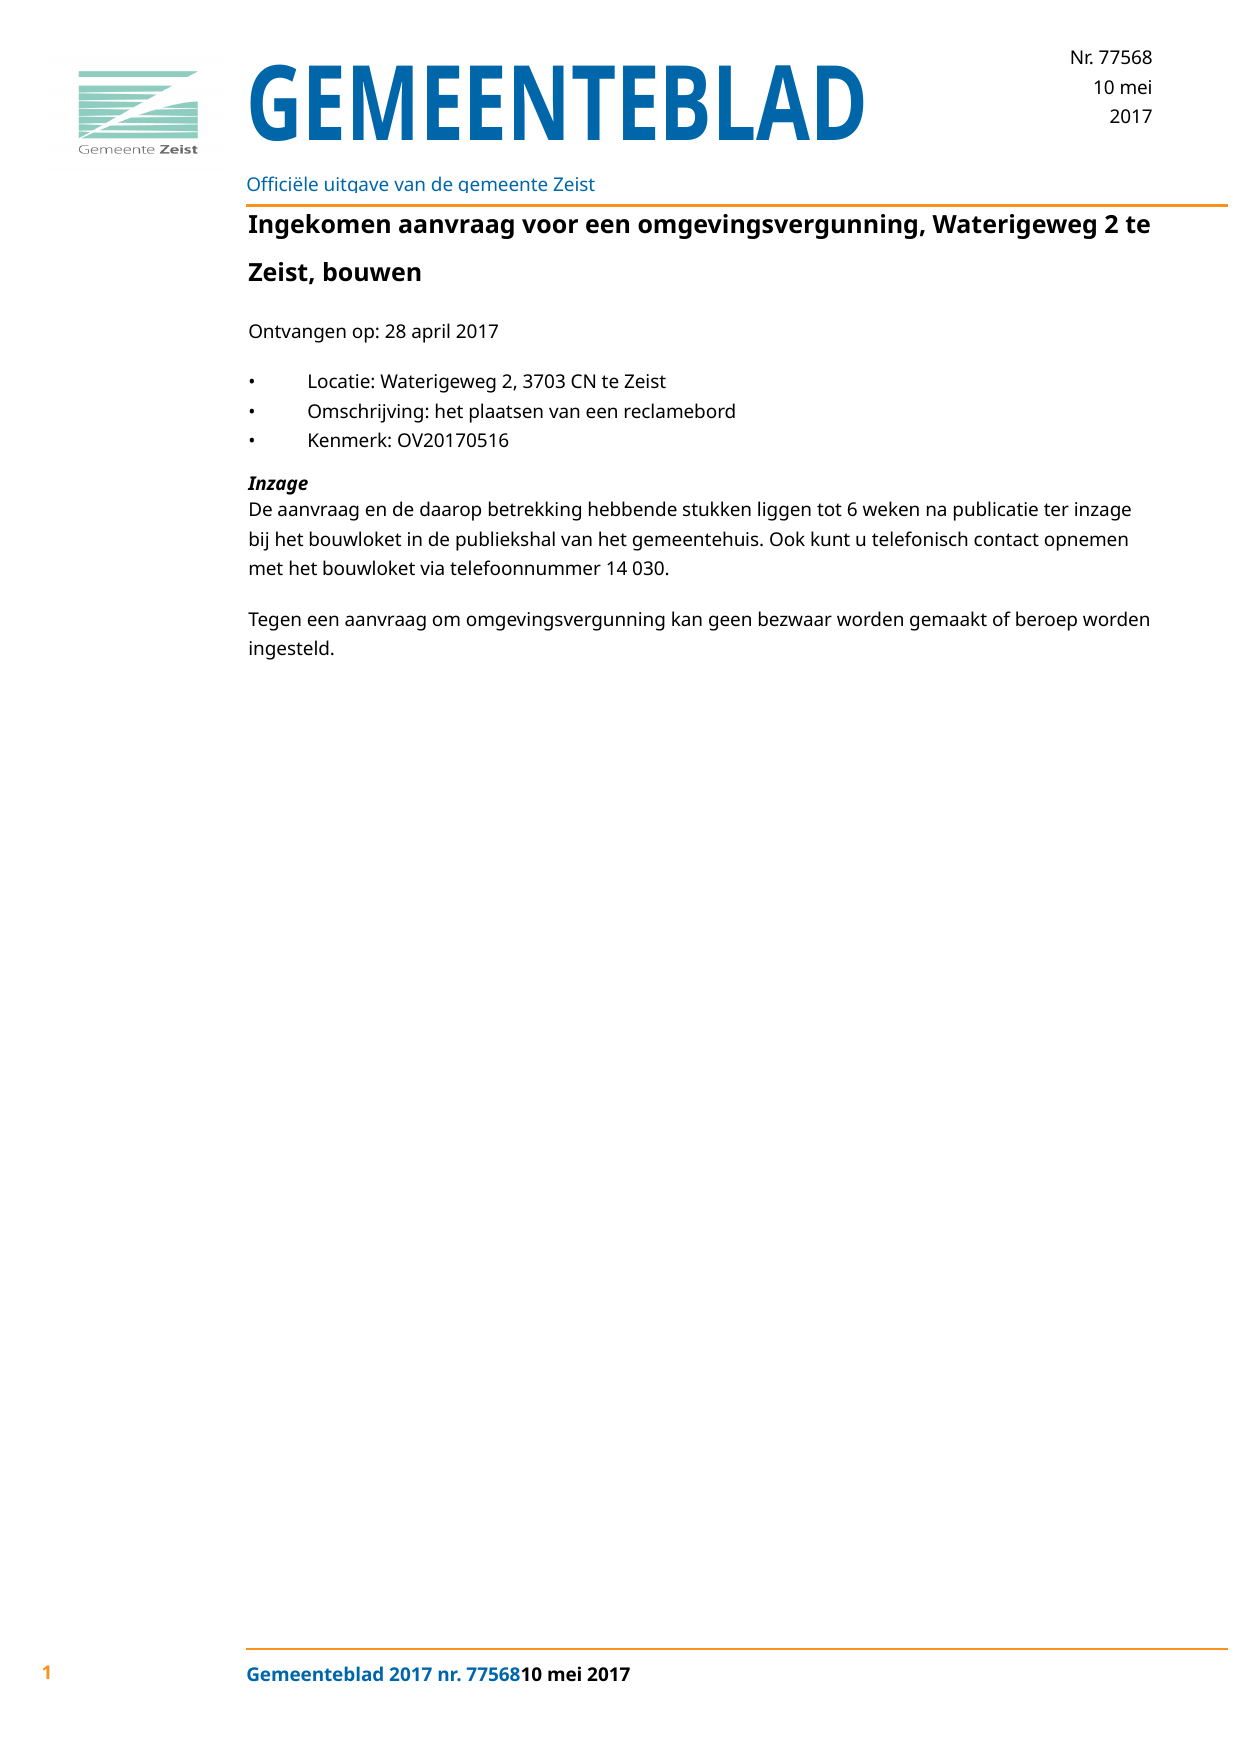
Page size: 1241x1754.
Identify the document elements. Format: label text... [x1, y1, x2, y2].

list Omschrijving: het plaatsen van een reclamebord [248, 398, 1152, 424]
list Locatie: Waterigeweg 2, 3703 CN te Zeist [248, 368, 1152, 394]
picture [41, 47, 231, 172]
text De aanvraag en de daarop betrekking hebbende stukken liggen tot 6 weken na publicatie ter inzage bij het bouwloket in de publiekshal van het gemeentehuis. Ook kunt u telefonisch contact opnemen met het bouwloket via telefoonnummer 14 030. [248, 496, 1152, 581]
text Inzage [248, 471, 1152, 496]
text Ontvangen op: 28 april 2017 [248, 318, 1152, 344]
text Tegen een aanvraag om omgevingsvergunning kan geen bezwaar worden gemaakt of beroep worden ingesteld. [248, 606, 1152, 661]
text Ingekomen aanvraag voor een omgevingsvergunning, Waterigeweg 2 te Zeist, bouwen [248, 207, 1152, 288]
list Kenmerk: OV20170516 [248, 427, 1152, 453]
